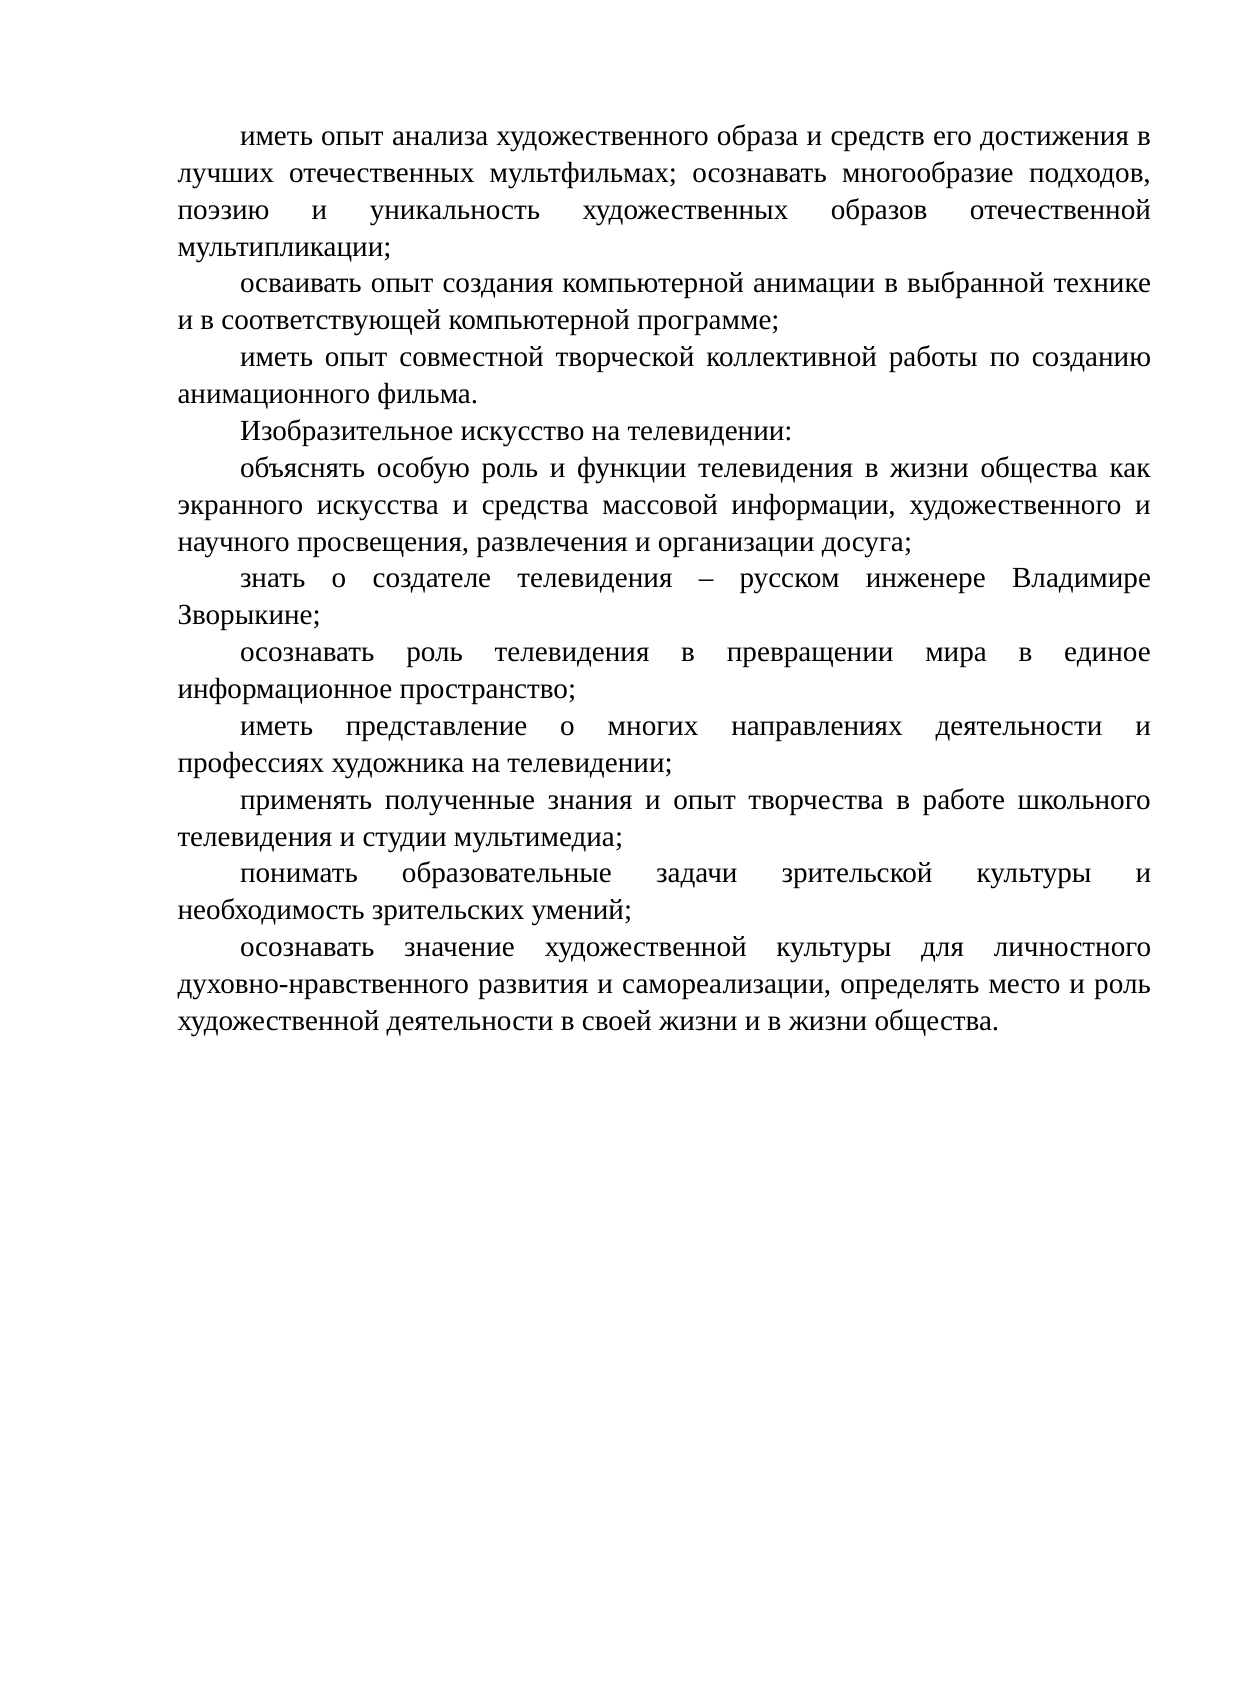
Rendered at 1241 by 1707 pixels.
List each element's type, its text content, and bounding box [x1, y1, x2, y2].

text понимать образовательные задачи зрительской культуры и необходимость зрительских умений; [177, 856, 1152, 926]
text объяснять особую роль и функции телевидения в жизни общества как экранного искусства и средства массовой информации, художественного и научного просвещения, развлечения и организации досуга; [177, 450, 1152, 557]
text осознавать роль телевидения в превращении мира в единое информационное пространство; [177, 634, 1152, 705]
text осознавать значение художественной культуры для личностного духовно-нравственного развития и самореализации, определять место и роль художественной деятельности в своей жизни и в жизни общества. [177, 929, 1152, 1037]
text иметь представление о многих направлениях деятельности и профессиях художника на телевидении; [177, 708, 1152, 778]
text применять полученные знания и опыт творчества в работе школьного телевидения и студии мультимедиа; [177, 782, 1152, 852]
text Изобразительное искусство на телевидении: [177, 413, 1152, 447]
text осваивать опыт создания компьютерной анимации в выбранной технике и в соответствующей компьютерной программе; [177, 266, 1152, 336]
text иметь опыт совместной творческой коллективной работы по созданию анимационного фильма. [177, 339, 1152, 410]
text знать о создателе телевидения – русском инженере Владимире Зворыкине; [177, 561, 1152, 631]
text иметь опыт анализа художественного образа и средств его достижения в лучших отечественных мультфильмах; осознавать многообразие подходов, поэзию и уникальность художественных образов отечественной мультипликации; [177, 118, 1152, 262]
